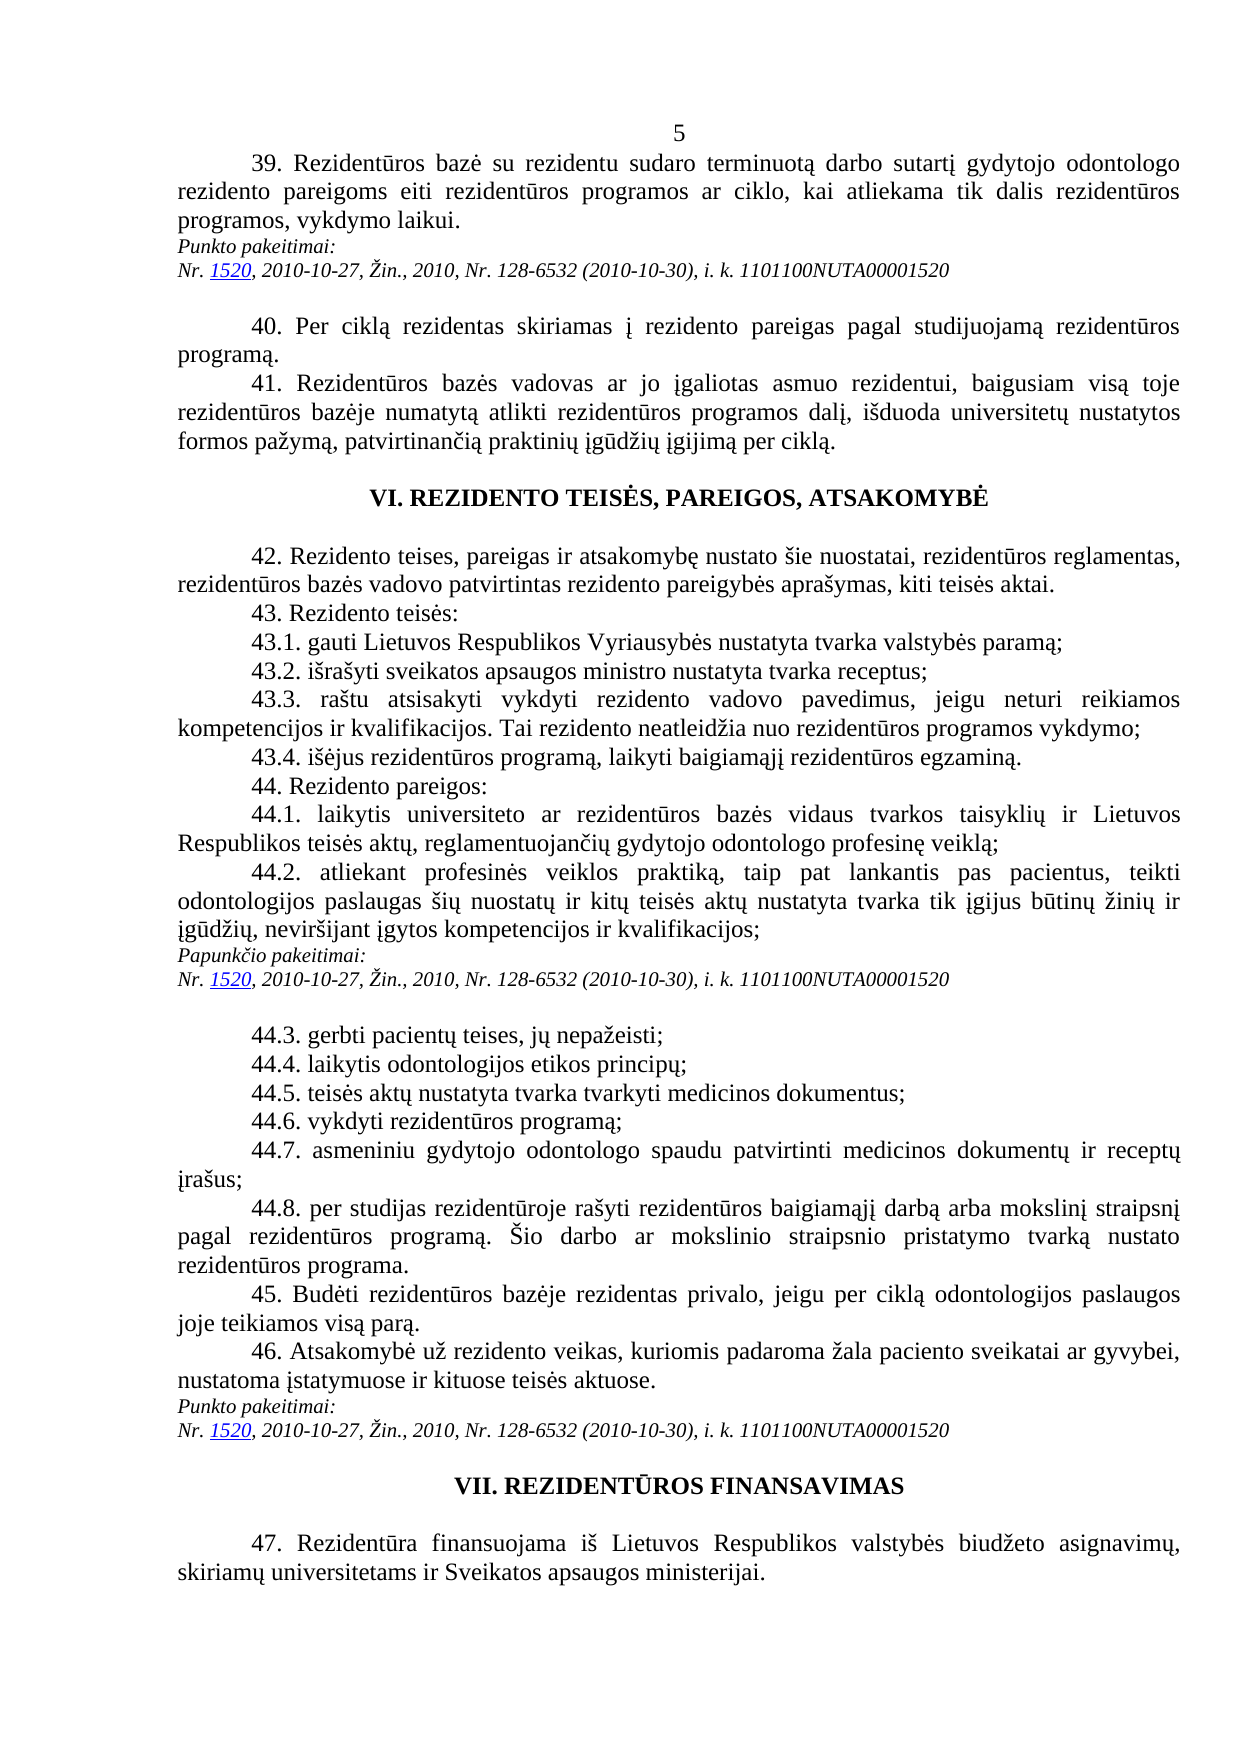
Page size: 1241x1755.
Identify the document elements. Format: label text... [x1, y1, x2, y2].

text Nr. 1520, 2010-10-27, Žin., 2010, Nr. 128-6532 (2010-10-30), i. k. 1101100NUTA00001520 [177, 967, 1181, 991]
text 40. Per ciklą rezidentas skiriamas į rezidento pareigas pagal studijuojamą rezidentūros programą. [177, 311, 1181, 368]
text 41. Rezidentūros bazės vadovas ar jo įgaliotas asmuo rezidentui, baigusiam visą toje rezidentūros bazėje numatytą atlikti rezidentūros programos dalį, išduoda universitetų nustatytos formos pažymą, patvirtinančią praktinių įgūdžių įgijimą per ciklą. [177, 368, 1181, 454]
text Papunkčio pakeitimai: [177, 943, 1181, 967]
text 47. Rezidentūra finansuojama iš Lietuvos Respublikos valstybės biudžeto asignavimų, skiriamų universitetams ir Sveikatos apsaugos ministerijai. [177, 1528, 1181, 1586]
text Punkto pakeitimai: [177, 1394, 1181, 1418]
text Punkto pakeitimai: [177, 234, 1181, 258]
text 44.6. vykdyti rezidentūros programą; [177, 1106, 1181, 1135]
text 44.8. per studijas rezidentūroje rašyti rezidentūros baigiamąjį darbą arba mokslinį straipsnį pagal rezidentūros programą. Šio darbo ar mokslinio straipsnio pristatymo tvarką nustato rezidentūros programa. [177, 1193, 1181, 1279]
text 44.5. teisės aktų nustatyta tvarka tvarkyti medicinos dokumentus; [177, 1078, 1181, 1106]
text 43.3. raštu atsisakyti vykdyti rezidento vadovo pavedimus, jeigu neturi reikiamos kompetencijos ir kvalifikacijos. Tai rezidento neatleidžia nuo rezidentūros programos vykdymo; [177, 684, 1181, 742]
text 43.2. išrašyti sveikatos apsaugos ministro nustatyta tvarka receptus; [177, 656, 1181, 684]
text 44.7. asmeniniu gydytojo odontologo spaudu patvirtinti medicinos dokumentų ir receptų įrašus; [177, 1135, 1181, 1193]
text 43.1. gauti Lietuvos Respublikos Vyriausybės nustatyta tvarka valstybės paramą; [177, 627, 1181, 656]
text 46. Atsakomybė už rezidento veikas, kuriomis padaroma žala paciento sveikatai ar gyvybei, nustatoma įstatymuose ir kituose teisės aktuose. [177, 1336, 1181, 1394]
text VI. REZIDENTO TEISĖS, PAREIGOS, ATSAKOMYBĖ [177, 483, 1181, 512]
text 44.2. atliekant profesinės veiklos praktiką, taip pat lankantis pas pacientus, teikti odontologijos paslaugas šių nuostatų ir kitų teisės aktų nustatyta tvarka tik įgijus būtinų žinių ir įgūdžių, neviršijant įgytos kompetencijos ir kvalifikacijos; [177, 857, 1181, 943]
text 44.1. laikytis universiteto ar rezidentūros bazės vidaus tvarkos taisyklių ir Lietuvos Respublikos teisės aktų, reglamentuojančių gydytojo odontologo profesinę veiklą; [177, 799, 1181, 857]
text Nr. 1520, 2010-10-27, Žin., 2010, Nr. 128-6532 (2010-10-30), i. k. 1101100NUTA00001520 [177, 1418, 1181, 1442]
text 44.3. gerbti pacientų teises, jų nepažeisti; [177, 1020, 1181, 1049]
text 44.4. laikytis odontologijos etikos principų; [177, 1049, 1181, 1078]
text 42. Rezidento teises, pareigas ir atsakomybę nustato šie nuostatai, rezidentūros reglamentas, rezidentūros bazės vadovo patvirtintas rezidento pareigybės aprašymas, kiti teisės aktai. [177, 541, 1181, 598]
text 44. Rezidento pareigos: [177, 771, 1181, 799]
text VII. REZIDENTŪROS FINANSAVIMAS [177, 1471, 1181, 1499]
text 43. Rezidento teisės: [177, 598, 1181, 627]
text 43.4. išėjus rezidentūros programą, laikyti baigiamąjį rezidentūros egzaminą. [177, 742, 1181, 771]
text 39. Rezidentūros bazė su rezidentu sudaro terminuotą darbo sutartį gydytojo odontologo rezidento pareigoms eiti rezidentūros programos ar ciklo, kai atliekama tik dalis rezidentūros programos, vykdymo laikui. [177, 148, 1181, 234]
text Nr. 1520, 2010-10-27, Žin., 2010, Nr. 128-6532 (2010-10-30), i. k. 1101100NUTA00001520 [177, 258, 1181, 282]
text 45. Budėti rezidentūros bazėje rezidentas privalo, jeigu per ciklą odontologijos paslaugos joje teikiamos visą parą. [177, 1279, 1181, 1336]
